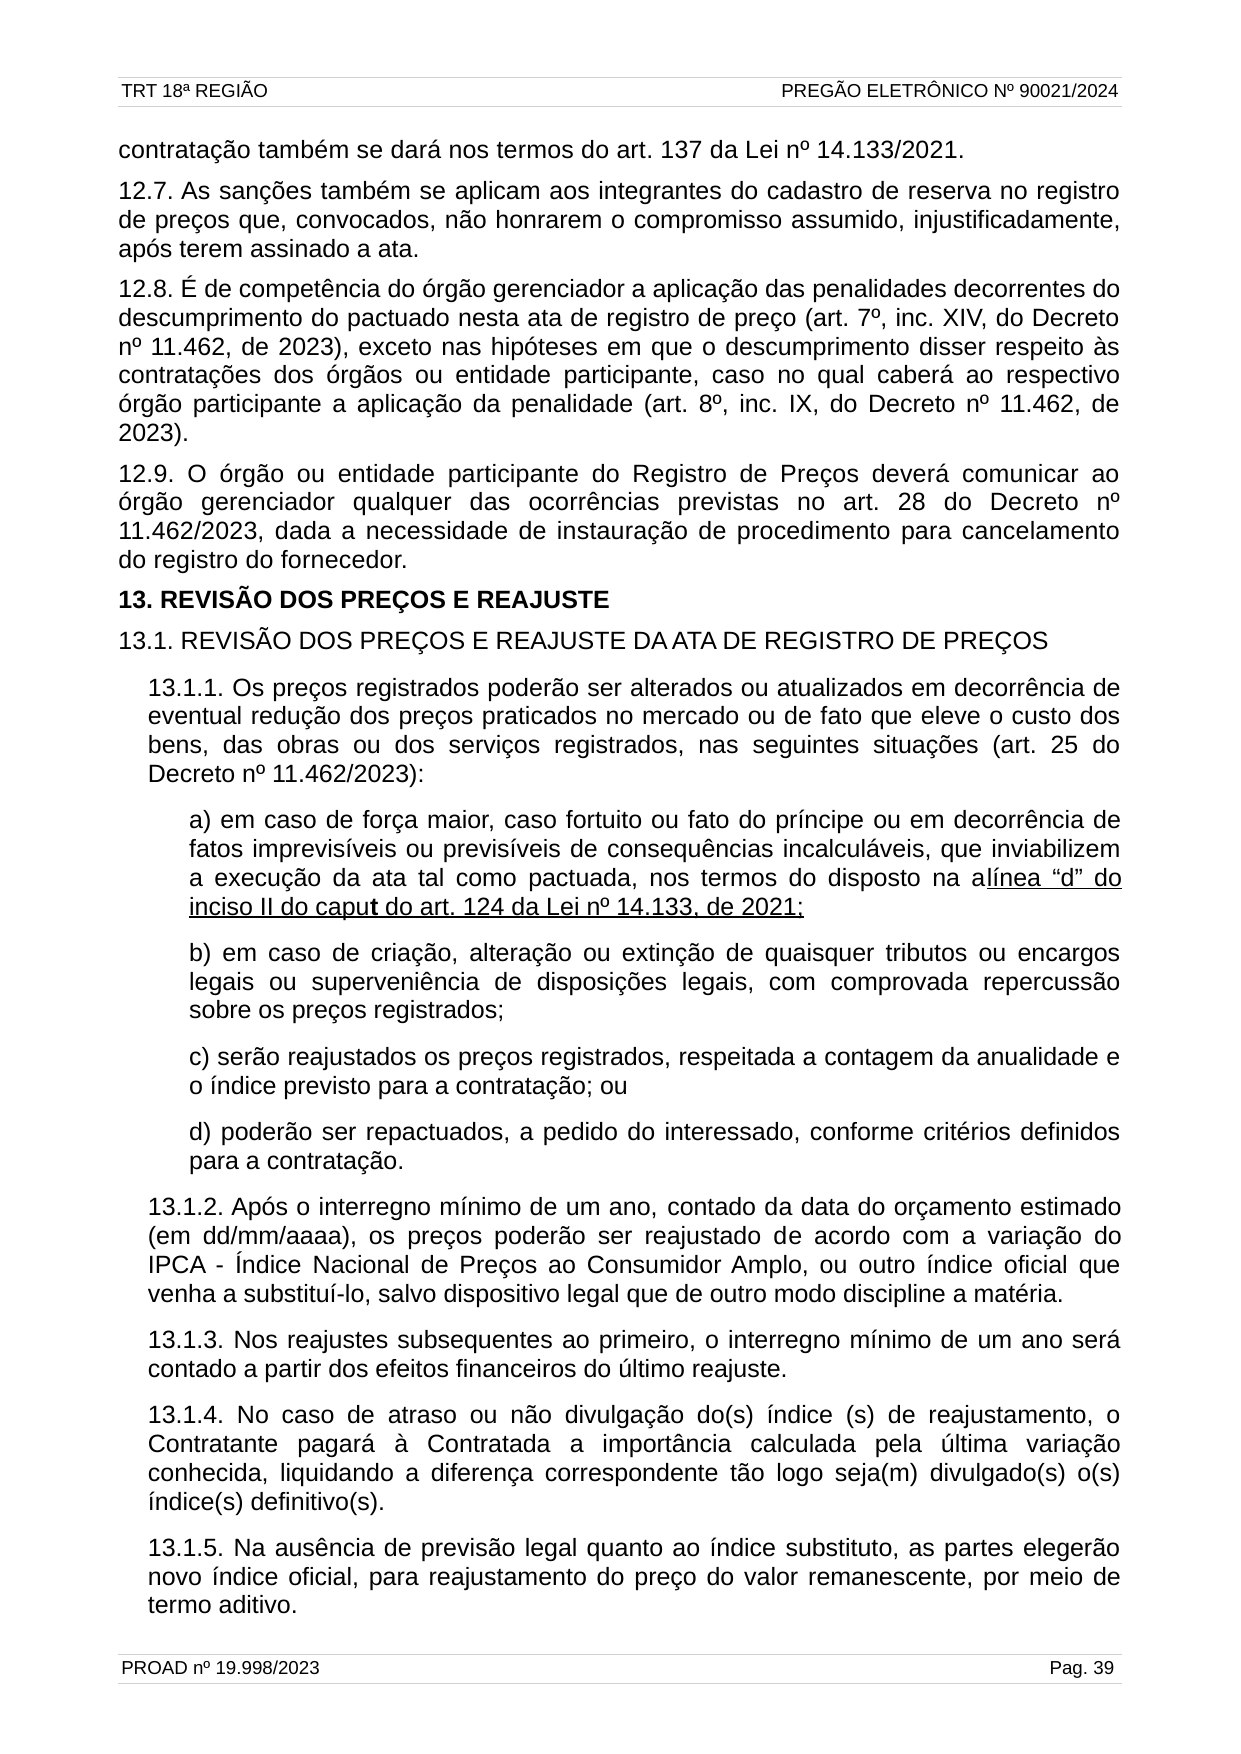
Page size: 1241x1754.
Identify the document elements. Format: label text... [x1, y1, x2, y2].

text 13.1.5. Na ausência de previsão legal quanto ao índice substituto, as partes elegerão novo índice oficial, para reajustamento do preço do valor remanescente, por meio de termo aditivo. [148, 1533, 1122, 1619]
text b) em caso de criação, alteração ou extinção de quaisquer tributos ou encargos legais ou superveniência de disposições legais, com comprovada repercussão sobre os preços registrados; [189, 938, 1122, 1024]
list 12.9. O órgão ou entidade participante do Registro de Preços deverá comunicar ao órgão gerenciador qualquer das ocorrências previstas no art. 28 do Decreto nº 11.462/2023, dada a necessidade de instauração de procedimento para cancelamento do registro do fornecedor. [118, 459, 1122, 574]
text d) poderão ser repactuados, a pedido do interessado, conforme critérios definidos para a contratação. [189, 1117, 1122, 1175]
text 13.1. REVISÃO DOS PREÇOS E REAJUSTE DA ATA DE REGISTRO DE PREÇOS [118, 626, 1122, 655]
text 13.1.2. Após o interregno mínimo de um ano, contado da data do orçamento estimado (em dd/mm/aaaa), os preços poderão ser reajustado de acordo com a variação do IPCA - Índice Nacional de Preços ao Consumidor Amplo, ou outro índice oficial que venha a substituí-lo, salvo dispositivo legal que de outro modo discipline a matéria. [148, 1192, 1122, 1307]
list 12.8. É de competência do órgão gerenciador a aplicação das penalidades decorrentes do descumprimento do pactuado nesta ata de registro de preço (art. 7º, inc. XIV, do Decreto nº 11.462, de 2023), exceto nas hipóteses em que o descumprimento disser respeito às contratações dos órgãos ou entidade participante, caso no qual caberá ao respectivo órgão participante a aplicação da penalidade (art. 8º, inc. IX, do Decreto nº 11.462, de 2023). [118, 274, 1122, 447]
text a) em caso de força maior, caso fortuito ou fato do príncipe ou em decorrência de fatos imprevisíveis ou previsíveis de consequências incalculáveis, que inviabilizem a execução da ata tal como pactuada, nos termos do disposto na alínea “d” do inciso II do caput do art. 124 da Lei nº 14.133, de 2021; [189, 805, 1122, 920]
text c) serão reajustados os preços registrados, respeitada a contagem da anualidade e o índice previsto para a contratação; ou [189, 1042, 1122, 1099]
text 13. REVISÃO DOS PREÇOS E REAJUSTE [118, 586, 1122, 614]
text 12.7. As sanções também se aplicam aos integrantes do cadastro de reserva no registro de preços que, convocados, não honrarem o compromisso assumido, injustificadamente, após terem assinado a ata. [118, 176, 1122, 262]
text 13.1.1. Os preços registrados poderão ser alterados ou atualizados em decorrência de eventual redução dos preços praticados no mercado ou de fato que eleve o custo dos bens, das obras ou dos serviços registrados, nas seguintes situações (art. 25 do Decreto nº 11.462/2023): [148, 673, 1122, 788]
text 13.1.4. No caso de atraso ou não divulgação do(s) índice (s) de reajustamento, o Contratante pagará à Contratada a importância calculada pela última variação conhecida, liquidando a diferença correspondente tão logo seja(m) divulgado(s) o(s) índice(s) definitivo(s). [148, 1400, 1122, 1515]
text contratação também se dará nos termos do art. 137 da Lei nº 14.133/2021. [118, 136, 1122, 164]
text 13.1.3. Nos reajustes subsequentes ao primeiro, o interregno mínimo de um ano será contado a partir dos efeitos financeiros do último reajuste. [148, 1325, 1122, 1383]
